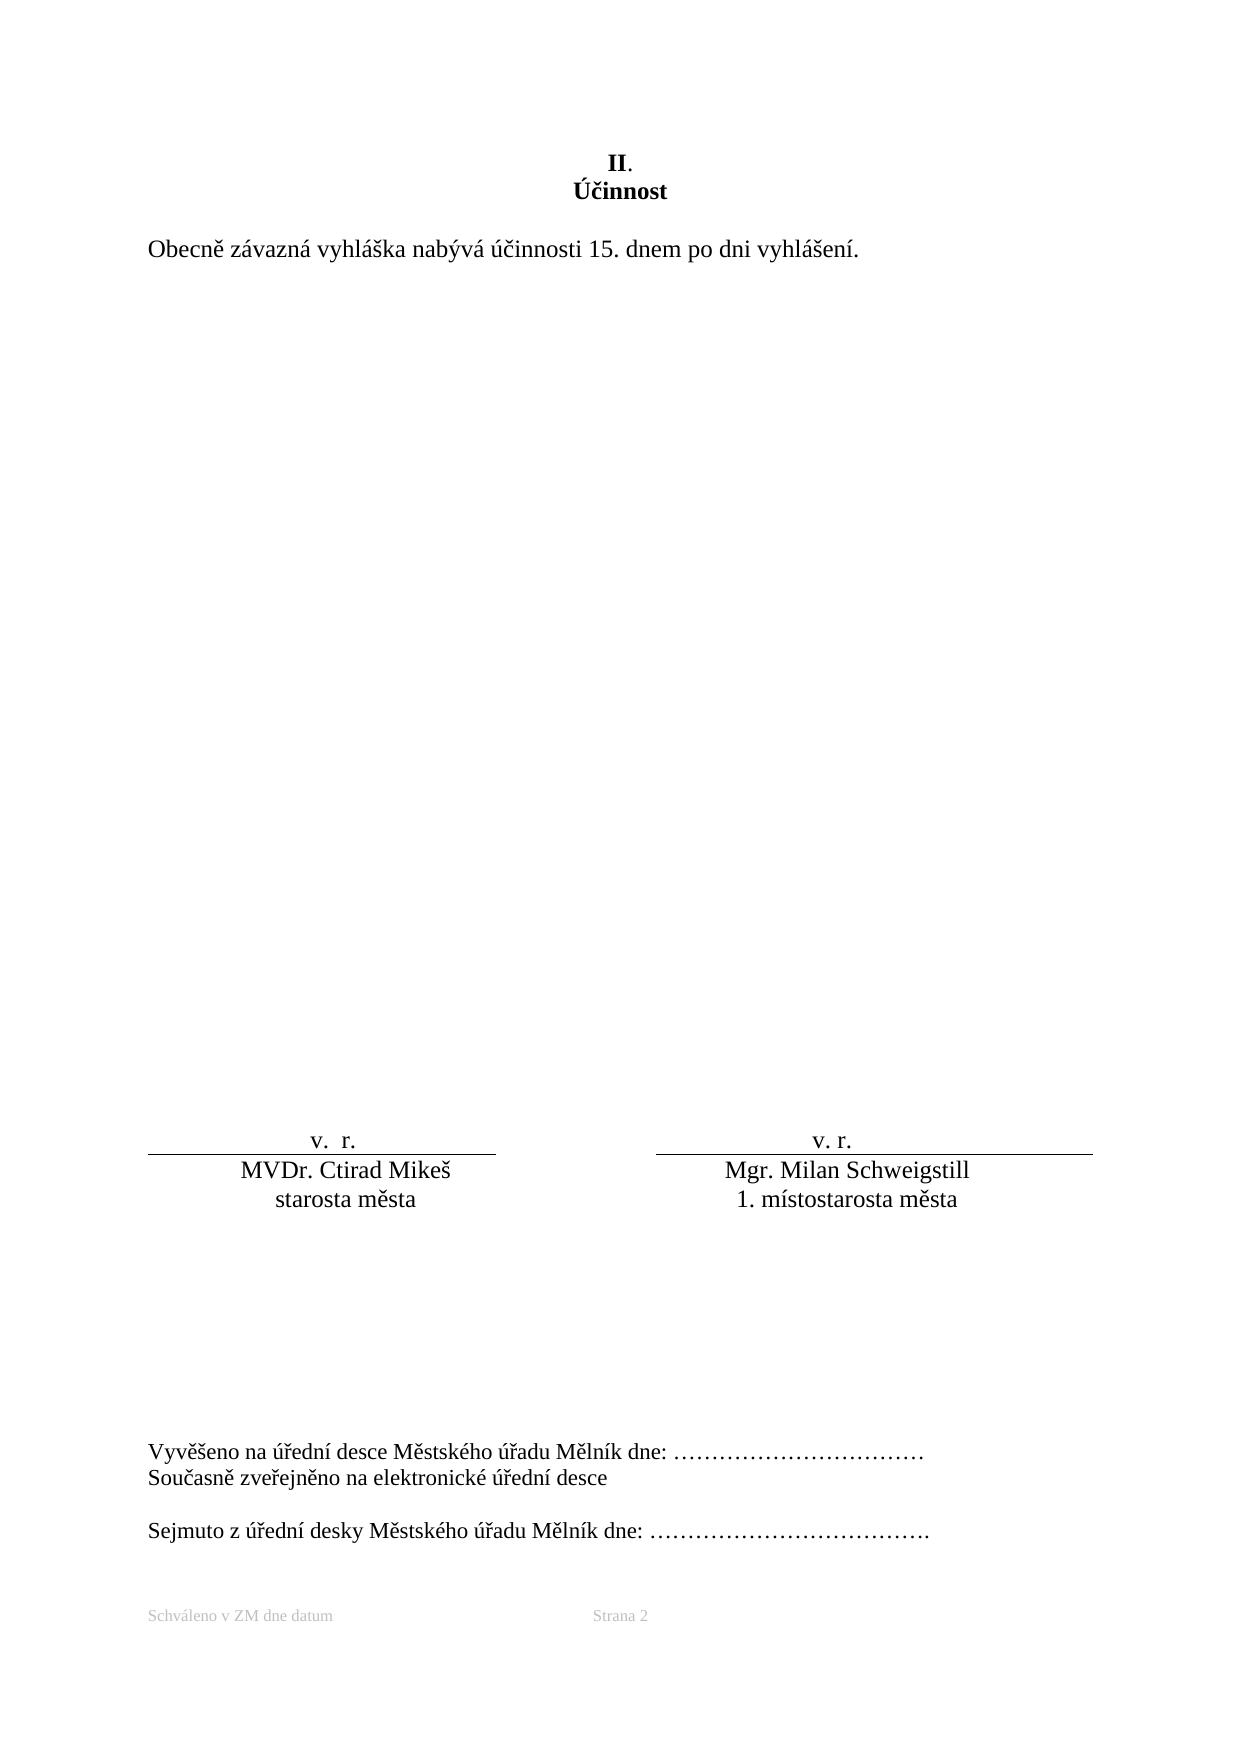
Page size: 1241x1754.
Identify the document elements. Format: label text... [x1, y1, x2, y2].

table_header [148, 1155, 196, 1184]
text Současně zveřejněno na elektronické úřední desce [148, 1464, 1092, 1490]
text Vyvěšeno na úřední desce Městského úřadu Mělník dne: …………………………… [148, 1438, 1092, 1464]
table_cell [148, 1184, 196, 1212]
table_cell [1038, 1184, 1092, 1212]
text Obecně závazná vyhláška nabývá účinnosti 15. dnem po dni vyhlášení. [148, 234, 1092, 263]
text Sejmuto z úřední desky Městského úřadu Mělník dne: ………………………………. [148, 1517, 1092, 1543]
table_cell 1. místostarosta města [656, 1184, 1038, 1212]
table_cell starosta města [196, 1184, 496, 1212]
text II. [148, 148, 1092, 176]
table_header [1038, 1155, 1092, 1184]
table_header Mgr. Milan Schweigstill [656, 1155, 1038, 1184]
text Účinnost [148, 176, 1092, 205]
table_header [496, 1154, 656, 1184]
table_header MVDr. Ctirad Mikeš [196, 1155, 496, 1184]
table_cell [496, 1184, 656, 1212]
text v. r. v. r. [148, 1125, 1092, 1154]
